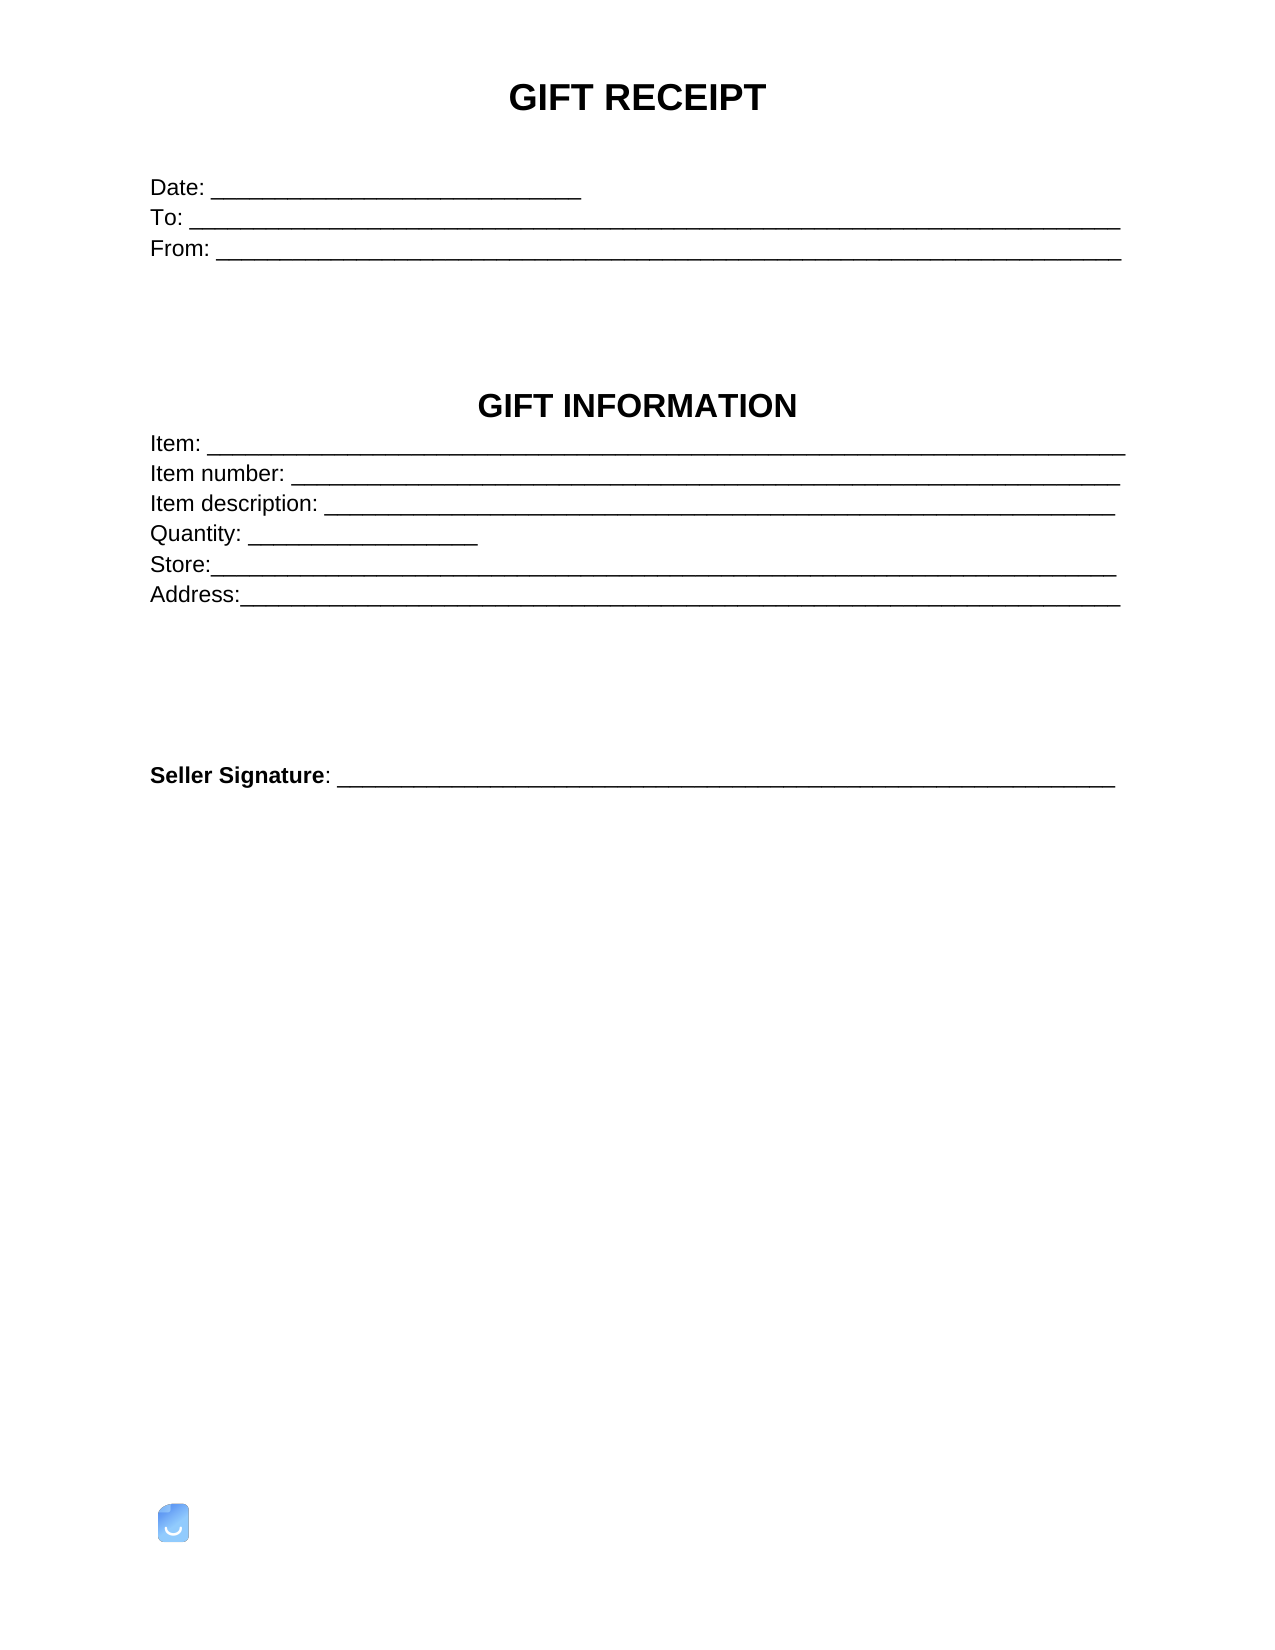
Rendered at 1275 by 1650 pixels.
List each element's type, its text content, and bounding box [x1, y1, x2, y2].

text Seller Signature: _____________________________________________________________ [150, 762, 1125, 788]
text Address:_____________________________________________________________________ [150, 581, 1125, 607]
text Item description: ______________________________________________________________ [150, 490, 1125, 517]
text Quantity: __________________ [150, 520, 1125, 547]
text Date: _____________________________ [150, 174, 1125, 201]
text GIFT RECEIPT [150, 75, 1125, 118]
text Store:_______________________________________________________________________ [150, 551, 1125, 577]
text GIFT INFORMATION [150, 386, 1125, 424]
text Item: ________________________________________________________________________ [150, 430, 1125, 456]
text To: _________________________________________________________________________ [150, 204, 1125, 231]
text From: _______________________________________________________________________ [150, 234, 1125, 261]
text Item number: _________________________________________________________________ [150, 460, 1125, 486]
